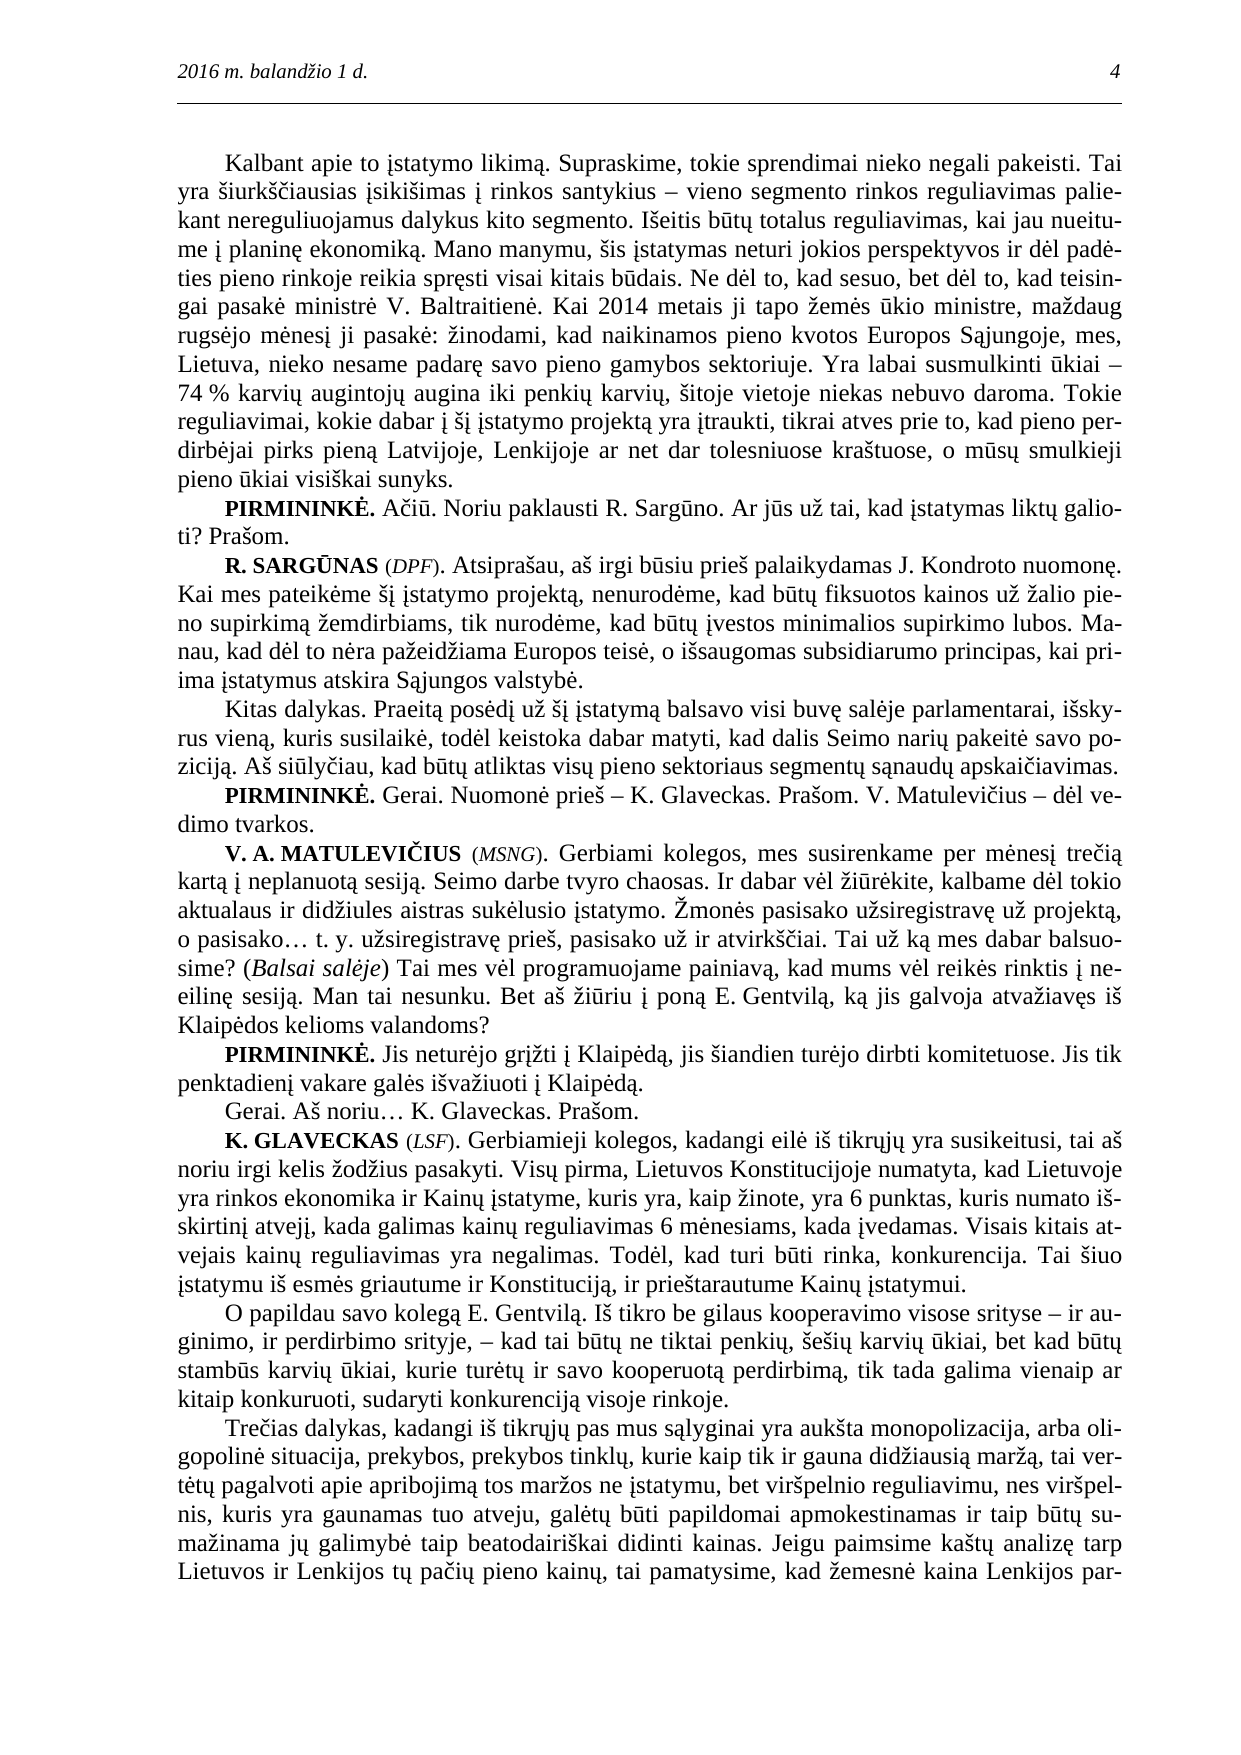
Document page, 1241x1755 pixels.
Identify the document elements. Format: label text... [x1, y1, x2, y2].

text PIRMININKĖ. Jis ne­tu­rė­jo grįž­ti į Klai­pė­dą, jis šian­dien tu­rė­jo dirb­ti ko­mi­te­tuo­se. Jis tik penk­ta­die­nį va­ka­re ga­lės iš­va­žiuo­ti į Klai­pė­dą. [177, 1039, 1122, 1096]
text K. GLAVECKAS (LSF). Ger­bia­mie­ji ko­le­gos, ka­dan­gi ei­lė iš tik­rų­jų yra su­si­kei­tu­si, tai aš no­riu ir­gi ke­lis žo­džius pa­sa­ky­ti. Vi­sų pir­ma, Lie­tu­vos Kon­sti­tu­ci­jo­je nu­ma­ty­ta, kad Lie­tu­vo­je yra rin­kos eko­no­mi­ka ir Kai­nų įsta­ty­me, ku­ris yra, kaip ži­no­te, yra 6 punk­tas, ku­ris nu­ma­to iš­skir­ti­nį at­ve­jį, ka­da ga­li­mas kai­nų re­gu­lia­vi­mas 6 mė­ne­siams, ka­da įve­da­mas. Vi­sais ki­tais at­ve­jais kai­nų re­gu­lia­vi­mas yra ne­ga­li­mas. To­dėl, kad tu­ri bū­ti rin­ka, kon­ku­ren­ci­ja. Tai šiuo įsta­ty­mu iš es­mės griau­tu­me ir Kon­sti­tu­ci­ją, ir prieš­ta­rau­tu­me Kai­nų įsta­ty­mui. [177, 1125, 1122, 1298]
text PIRMININKĖ. Ge­rai. Nuo­mo­nė prieš – K. Gla­vec­kas. Pra­šom. V. Ma­tu­le­vi­čius – dėl ve­di­mo tvar­kos. [177, 780, 1122, 838]
text Kal­bant apie to įsta­ty­mo li­ki­mą. Su­pras­ki­me, to­kie spren­di­mai nie­ko ne­ga­li pa­keis­ti. Tai yra šiurkš­čiau­sias įsi­ki­ši­mas į rin­kos san­ty­kius – vie­no seg­men­to rin­kos re­gu­lia­vi­mas pa­lie­kant ne­re­gu­liuo­ja­mus da­ly­kus ki­to seg­men­to. Iš­ei­tis bū­tų to­ta­lus re­gu­lia­vi­mas, kai jau nu­ei­tu­me į pla­ni­nę eko­no­mi­ką. Ma­no ma­ny­mu, šis įsta­ty­mas ne­tu­ri jo­kios per­spek­ty­vos ir dėl pa­dė­ties pie­no rin­ko­je rei­kia spręs­ti vi­sai ki­tais bū­dais. Ne dėl to, kad se­suo, bet dėl to, kad tei­sin­gai pa­sa­kė mi­nist­rė V. Bal­trai­tie­nė. Kai 2014 me­tais ji ta­po že­mės ūkio mi­nist­re, maž­daug rug­sė­jo mė­ne­sį ji pa­sa­kė: ži­no­da­mi, kad nai­ki­na­mos pie­no kvo­tos Eu­ro­pos Są­jun­go­je, mes, Lie­tu­va, nie­ko ne­sa­me pa­da­rę sa­vo pie­no ga­my­bos sek­to­riu­je. Yra la­bai su­smul­kin­ti ūkiai – 74 % kar­vių au­gin­to­jų au­gi­na iki pen­kių kar­vių, ši­to­je vie­to­je nie­kas ne­bu­vo da­ro­ma. To­kie re­gu­lia­vi­mai, ko­kie da­bar į šį įsta­ty­mo pro­jek­tą yra įtrauk­ti, tik­rai at­ves prie to, kad pie­no per­dir­bė­jai pirks pie­ną Lat­vi­jo­je, Len­ki­jo­je ar net dar to­les­niuo­se kraš­tuo­se, o mū­sų smul­kie­ji pie­no ūkiai vi­siš­kai su­nyks. [177, 148, 1122, 493]
text V. A. MATULEVIČIUS (MSNG). Ger­bia­mi ko­le­gos, mes su­si­ren­ka­me per mė­ne­sį tre­čią kar­tą į ne­pla­nuo­tą se­si­ją. Sei­mo dar­be tvy­ro cha­o­sas. Ir da­bar vėl žiū­rė­ki­te, kal­ba­me dėl to­kio ak­tu­a­laus ir di­džiu­les aist­ras su­kė­lu­sio įsta­ty­mo. Ž­mo­nės pa­si­sa­ko už­si­re­gist­ra­vę už pro­jek­tą, o pa­si­sa­ko… t. y. už­si­re­gist­ra­vę prieš, pa­si­sa­ko už ir at­virkš­čiai. Tai už ką mes da­bar bal­suo­si­me? (Bal­sai sa­lė­je) Tai mes vėl pro­gra­muo­ja­me pai­nia­vą, kad mums vėl rei­kės rink­tis į ne­ei­li­nę se­si­ją. Man tai ne­sun­ku. Bet aš žiū­riu į po­ną E. Gent­vi­lą, ką jis gal­vo­ja at­va­žia­vęs iš Klai­pė­dos ke­lioms va­lan­doms? [177, 838, 1122, 1039]
text Tre­čias da­ly­kas, ka­dan­gi iš tik­rų­jų pas mus są­ly­gi­nai yra aukš­ta mo­no­po­li­za­ci­ja, ar­ba oli­go­po­li­nė si­tu­a­ci­ja, pre­ky­bos, pre­ky­bos tin­klų, ku­rie kaip tik ir gau­na di­džiau­sią mar­žą, tai ver­tė­tų pa­gal­vo­ti apie ap­ri­bo­ji­mą tos mar­žos ne įsta­ty­mu, bet virš­pel­nio re­gu­lia­vi­mu, nes virš­pel­nis, ku­ris yra gau­na­mas tuo at­ve­ju, ga­lė­tų bū­ti pa­pil­do­mai ap­mo­kes­ti­na­mas ir taip bū­tų su­maži­na­ma jų ga­li­my­bė taip be­ato­dai­riš­kai di­din­ti kai­nas. Jei­gu pa­im­si­me kaš­tų ana­li­zę tarp Lie­tu­vos ir Len­ki­jos tų pa­čių pie­no kai­nų, tai pa­ma­ty­si­me, kad že­mes­nė kai­na Len­ki­jos par­ [177, 1413, 1122, 1585]
text PIRMININKĖ. Ačiū. No­riu pa­klaus­ti R. Sar­gū­no. Ar jūs už tai, kad įsta­ty­mas lik­tų ga­lio­ti? Pra­šom. [177, 493, 1122, 550]
text O pa­pil­dau sa­vo ko­le­gą E. Gent­vi­lą. Iš tik­ro be gi­laus ko­o­pe­ra­vi­mo vi­so­se sri­ty­se – ir au­gi­ni­mo, ir per­dir­bi­mo sri­ty­je, – kad tai bū­tų ne tik­tai pen­kių, še­šių kar­vių ūkiai, bet kad bū­tų stam­būs kar­vių ūkiai, ku­rie tu­rė­tų ir sa­vo ko­o­pe­ruo­tą per­dir­bi­mą, tik ta­da ga­li­ma vie­naip ar ki­taip kon­ku­ruo­ti, su­da­ry­ti kon­ku­ren­ci­ją vi­so­je rin­ko­je. [177, 1298, 1122, 1413]
text R. SARGŪNAS (DPF). At­si­pra­šau, aš ir­gi bū­siu prieš pa­lai­ky­da­mas J. Kon­dro­to nuo­mo­nę. Kai mes pa­tei­kė­me šį įsta­ty­mo pro­jek­tą, ne­nu­ro­dė­me, kad bū­tų fik­suo­tos kai­nos už ža­lio pie­no su­pir­ki­mą žem­dir­biams, tik nu­ro­dė­me, kad bū­tų įves­tos mi­ni­ma­lios su­pir­ki­mo lu­bos. Ma­nau, kad dėl to nė­ra pa­žei­džia­ma Eu­ro­pos tei­sė, o iš­sau­go­mas sub­si­dia­ru­mo prin­ci­pas, kai pri­ima įsta­ty­mus at­ski­ra Są­jun­gos vals­ty­bė. [177, 550, 1122, 694]
text Ge­rai. Aš no­riu… K. Gla­vec­kas. Pra­šom. [177, 1096, 1122, 1125]
text Ki­tas da­ly­kas. Pra­ei­tą po­sė­dį už šį įsta­ty­mą bal­sa­vo vi­si bu­vę sa­lė­je par­la­men­ta­rai, iš­sky­rus vie­ną, ku­ris su­si­lai­kė, to­dėl keis­to­ka da­bar ma­ty­ti, kad da­lis Sei­mo na­rių pa­kei­tė sa­vo po­zi­ci­ją. Aš siū­ly­čiau, kad bū­tų at­lik­tas vi­sų pie­no sek­to­riaus seg­men­tų są­nau­dų ap­skai­čia­vi­mas. [177, 694, 1122, 780]
